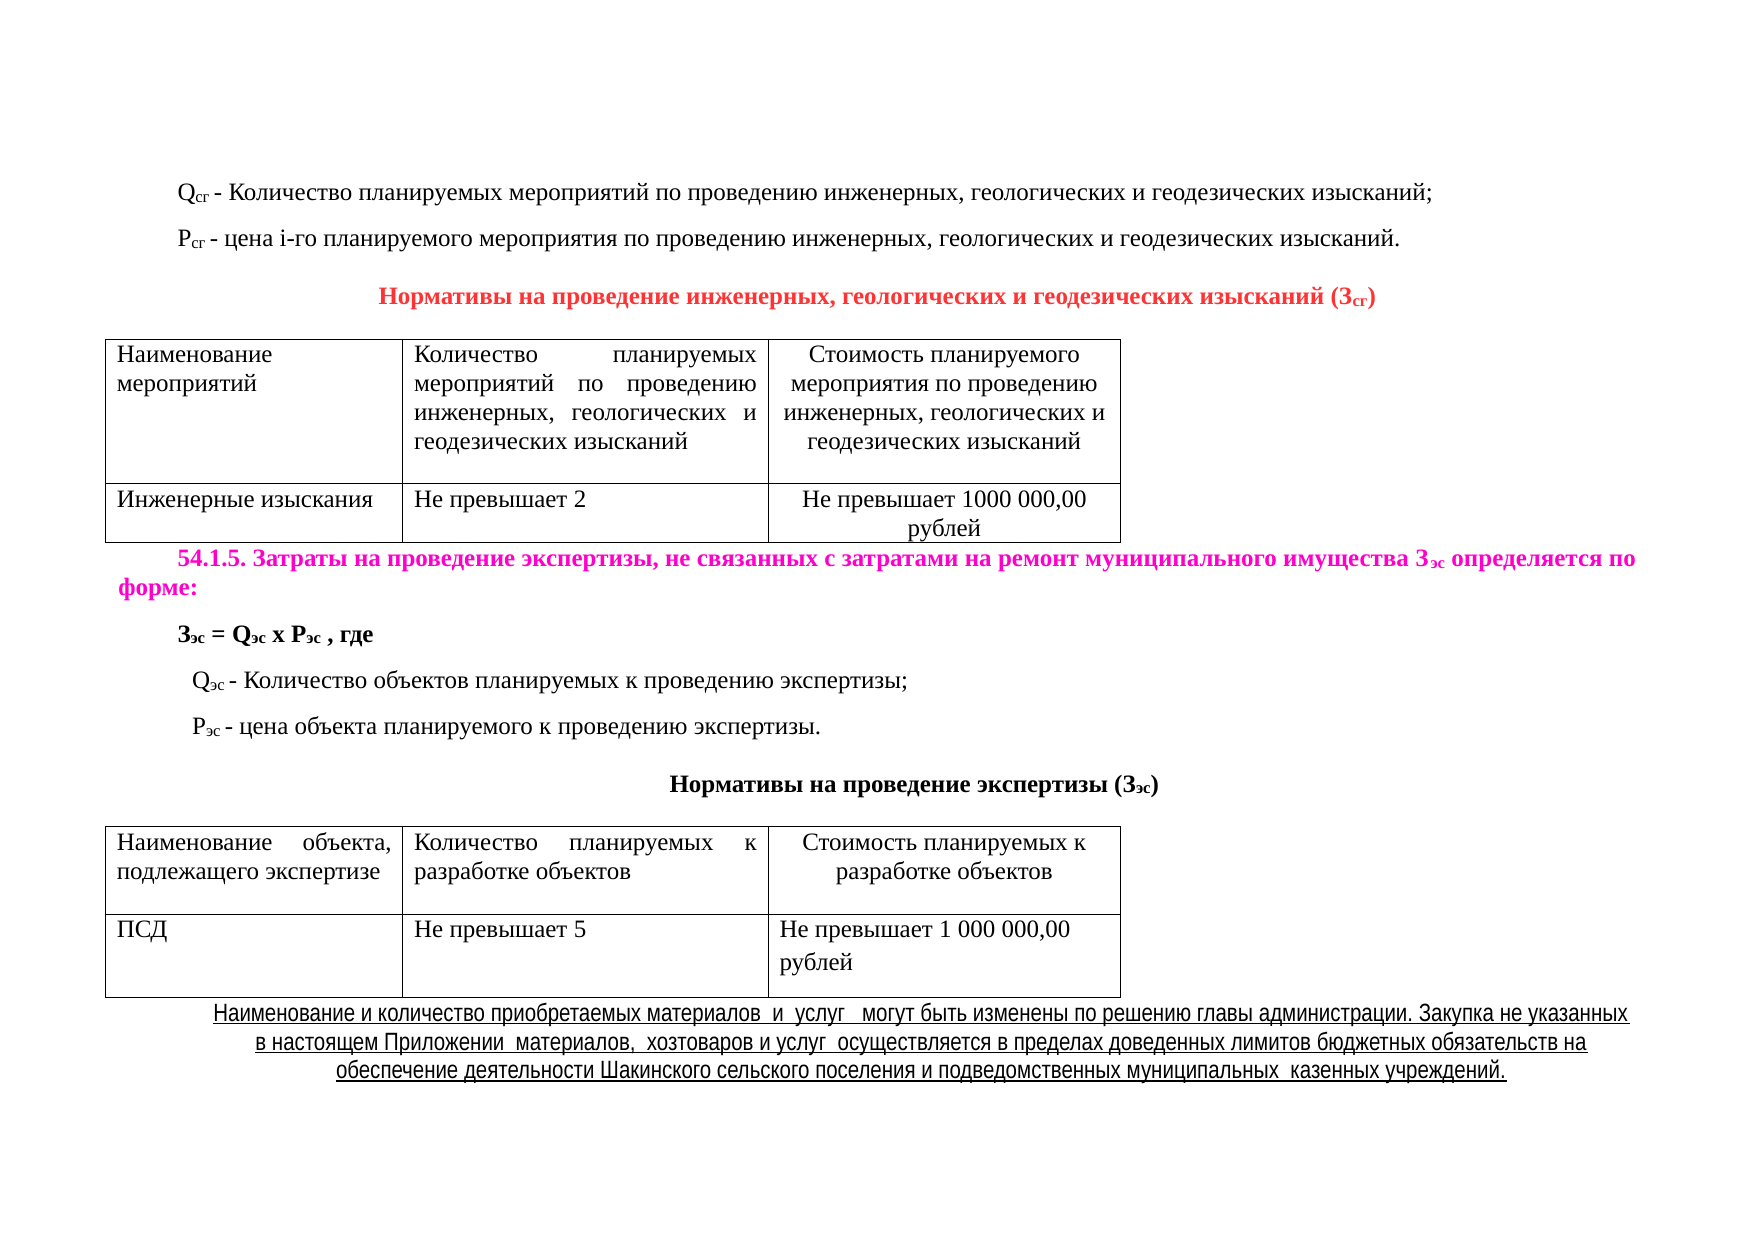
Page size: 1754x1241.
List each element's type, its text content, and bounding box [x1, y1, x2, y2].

text Qэс - Количество объектов планируемых к проведению экспертизы; [118, 665, 1636, 694]
table_cell ПСД [106, 915, 402, 997]
table_cell Не превышает 1000 000,00 рублей [769, 484, 1120, 542]
table_cell Не превышает 5 [403, 915, 768, 997]
table_header Стоимость планируемого мероприятия по проведению инженерных, геологических и геодезических изысканий [769, 340, 1120, 483]
text Нормативы на проведение экспертизы (Зэс) [118, 769, 1636, 797]
text Нормативы на проведение инженерных, геологических и геодезических изысканий (Зсг) [118, 281, 1636, 310]
text Зэс = Qэс х Pэс , где [118, 619, 1636, 647]
text Qсг - Количество планируемых мероприятий по проведению инженерных, геологических и геодезических изысканий; [118, 177, 1636, 206]
text Наименование и количество приобретаемых материалов и услуг могут быть изменены по решению главы администрации. Закупка не указанных в настоящем Приложении материалов, хозтоваров и услуг осуществляется в пределах доведенных лимитов бюджетных обязательств на обеспечение деятельности Шакинского сельского поселения и подведомственных муниципальных казенных учреждений. [207, 998, 1636, 1084]
table_header Наименование объекта, подлежащего экспертизе [106, 827, 402, 913]
table_cell Не превышает 1 000 000,00 рублей [769, 915, 1120, 997]
table_header Количество планируемых к разработке объектов [403, 827, 768, 913]
text 54.1.5. Затраты на проведение экспертизы, не связанных с затратами на ремонт муниципального имущества Зэс определяется по форме: [118, 543, 1636, 601]
table_header Количество планируемых мероприятий по проведению инженерных, геологических и геодезических изысканий [403, 340, 768, 483]
text Pэс - цена объекта планируемого к проведению экспертизы. [156, 711, 1636, 740]
table_header Стоимость планируемых к разработке объектов [769, 827, 1120, 913]
text Pсг - цена i-го планируемого мероприятия по проведению инженерных, геологических и геодезических изысканий. [118, 223, 1636, 252]
table_cell Инженерные изыскания [106, 484, 402, 542]
table_cell Не превышает 2 [403, 484, 768, 542]
table_header Наименование мероприятий [106, 340, 402, 483]
